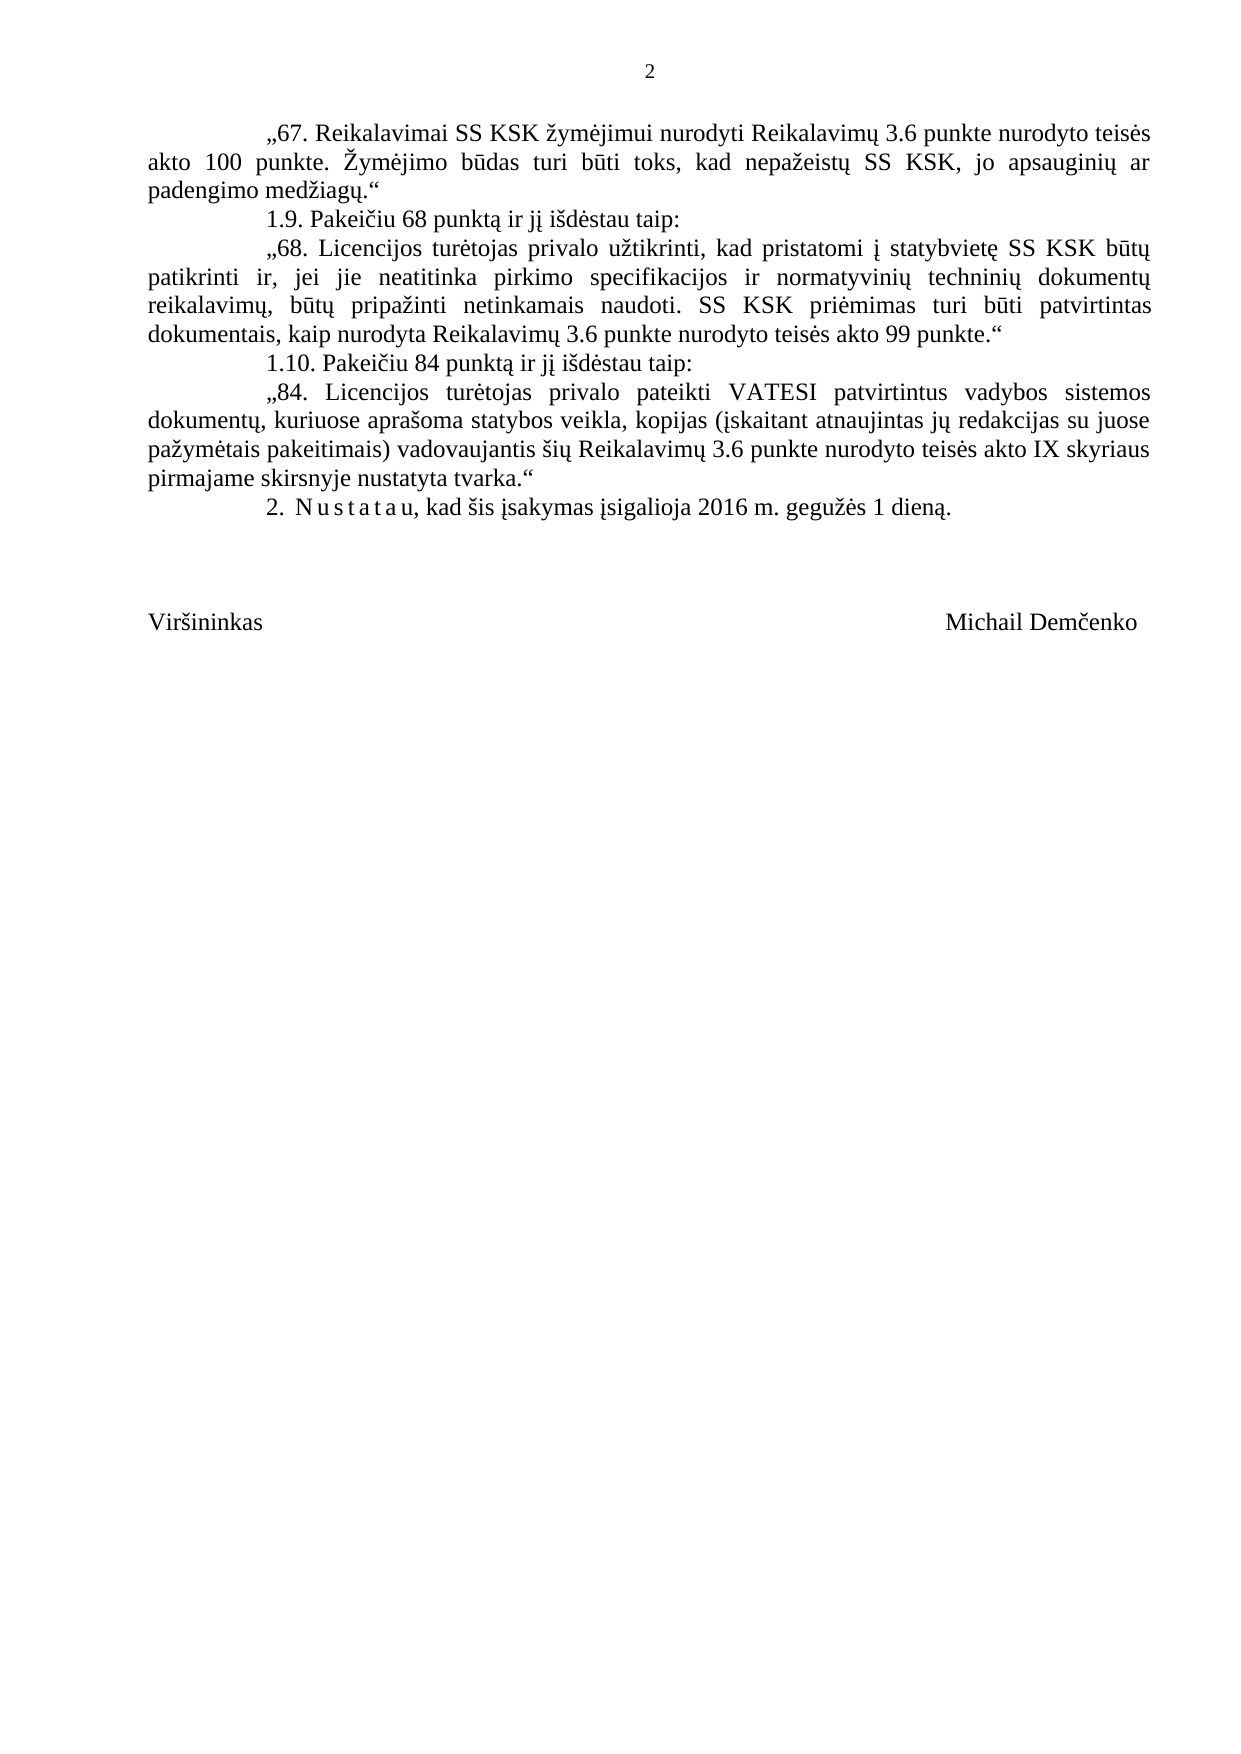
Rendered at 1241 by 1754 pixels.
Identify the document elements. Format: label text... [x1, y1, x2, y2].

text „68. Licencijos turėtojas privalo užtikrinti, kad pristatomi į statybvietę SS KSK būtų patikrinti ir, jei jie neatitinka pirkimo specifikacijos ir normatyvinių techninių dokumentų reikalavimų, būtų pripažinti netinkamais naudoti. SS KSK priėmimas turi būti patvirtintas dokumentais, kaip nurodyta Reikalavimų 3.6 punkte nurodyto teisės akto 99 punkte.“ [148, 233, 1152, 348]
text 1.10. Pakeičiu 84 punktą ir jį išdėstau taip: [266, 348, 1151, 377]
text Viršininkas Michail Demčenko [148, 607, 1152, 636]
text „67. Reikalavimai SS KSK žymėjimui nurodyti Reikalavimų 3.6 punkte nurodyto teisės akto 100 punkte. Žymėjimo būdas turi būti toks, kad nepažeistų SS KSK, jo apsauginių ar padengimo medžiagų.“ [148, 118, 1151, 204]
text „84. Licencijos turėtojas privalo pateikti VATESI patvirtintus vadybos sistemos dokumentų, kuriuose aprašoma statybos veikla, kopijas (įskaitant atnaujintas jų redakcijas su juose pažymėtais pakeitimais) vadovaujantis šių Reikalavimų 3.6 punkte nurodyto teisės akto IX skyriaus pirmajame skirsnyje nustatyta tvarka.“ [148, 377, 1151, 492]
text 2. Nustatau, kad šis įsakymas įsigalioja 2016 m. gegužės 1 dieną. [148, 492, 1151, 521]
text 1.9. Pakeičiu 68 punktą ir jį išdėstau taip: [266, 204, 1151, 233]
